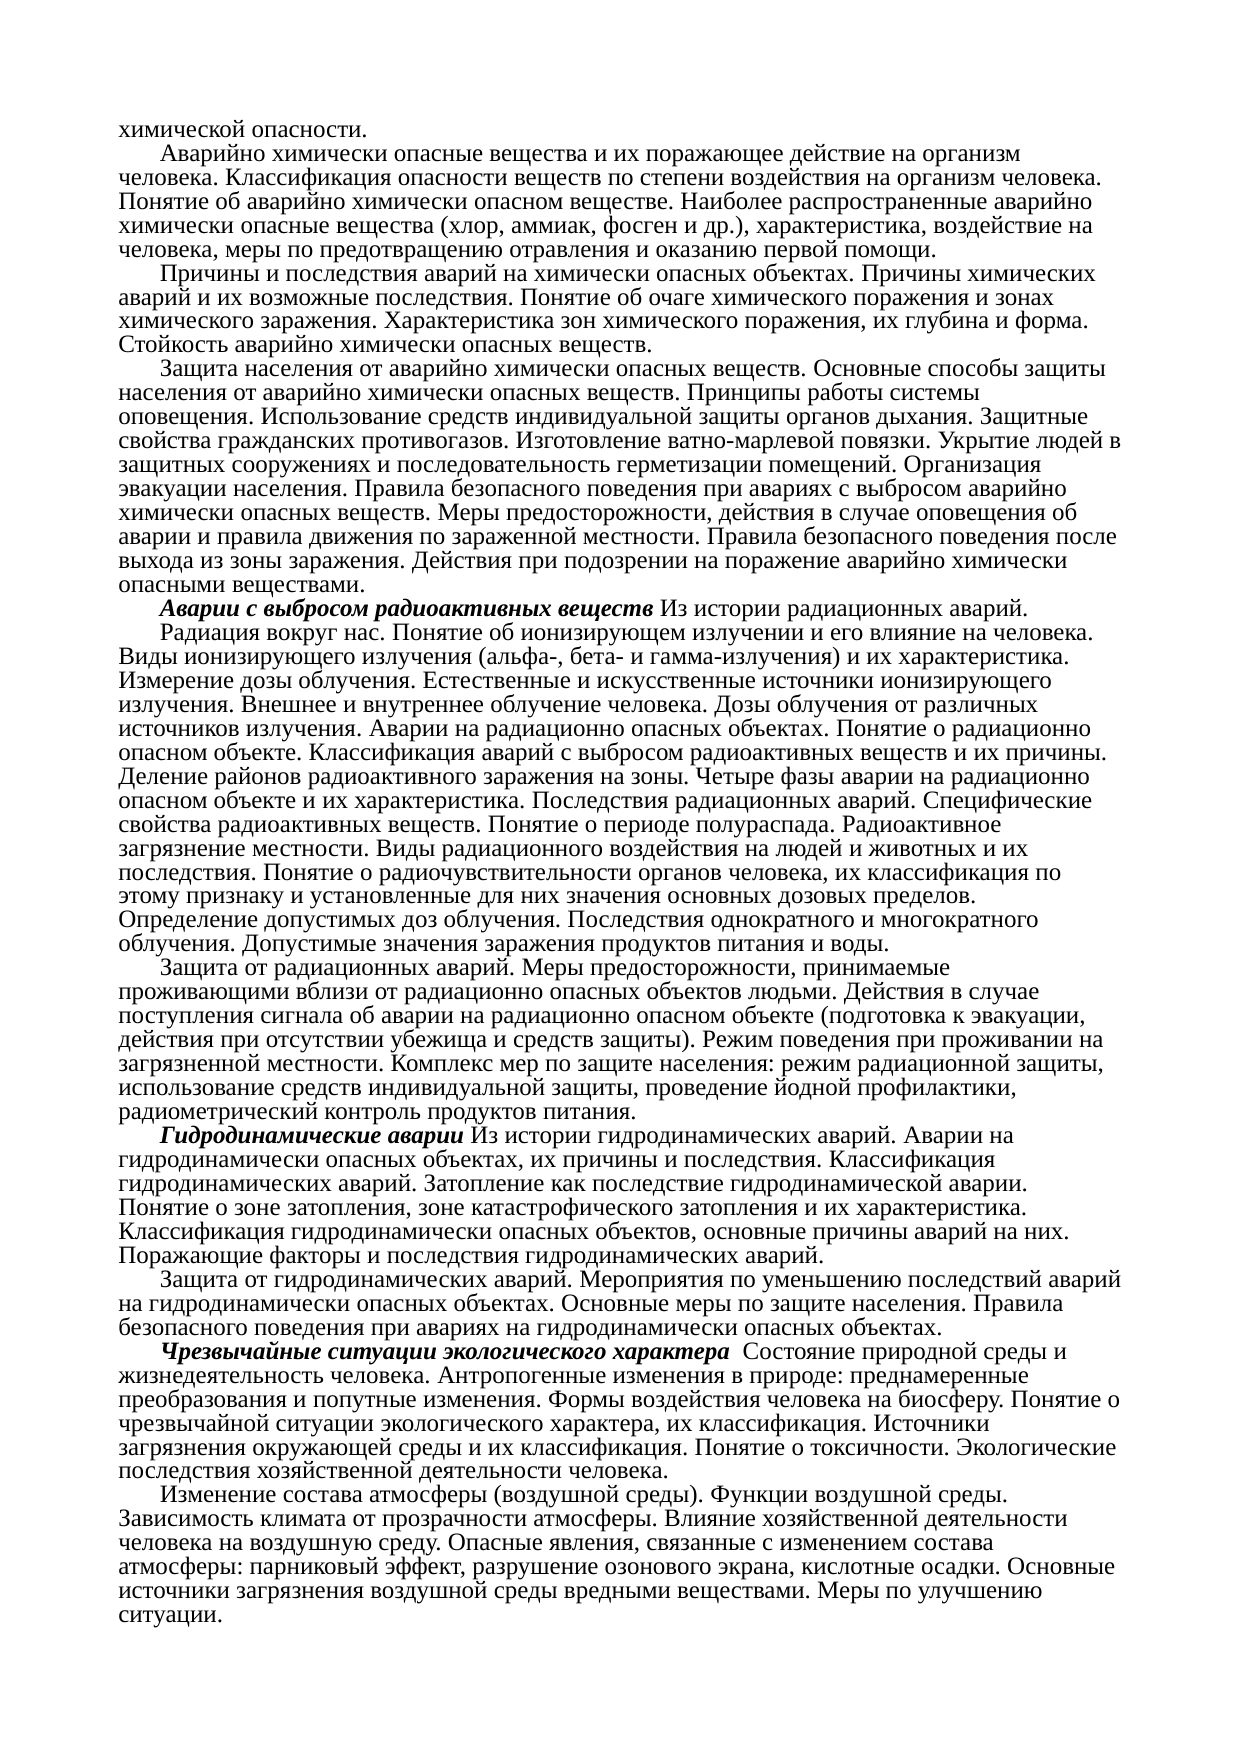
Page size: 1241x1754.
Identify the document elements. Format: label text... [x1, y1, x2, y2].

text Защита населения от аварийно химически опасных веществ. Основные способы защиты населения от аварийно химически опасных веществ. Принципы работы системы оповещения. Использование средств индивидуальной защиты органов дыхания. Защитные свойства гражданских противогазов. Изготовление ватно-марлевой повязки. Укрытие людей в защитных сооружениях и последовательность герметизации помещений. Организация эвакуации населения. Правила безопасного поведения при авариях с выбросом аварийно химически опасных веществ. Меры предосторожности, действия в случае оповещения об аварии и правила движения по зараженной местности. Правила безопасного поведения после выхода из зоны заражения. Действия при подозрении на поражение аварийно химически опасными веществами. [118, 358, 1122, 597]
text Защита от гидродинамических аварий. Мероприятия по уменьшению последствий аварий на гидродинамически опасных объектах. Основные меры по защите населения. Правила безопасного поведения при авариях на гидродинамически опасных объектах. [118, 1268, 1122, 1340]
text Аварийно химически опасные вещества и их поражающее действие на организм человека. Классификация опасности веществ по степени воздействия на организм человека. Понятие об аварийно химически опасном веществе. Наиболее распространенные аварийно химически опасные вещества (хлор, аммиак, фосген и др.), характеристика, воздействие на человека, меры по предотвращению отравления и оказанию первой помощи. [118, 142, 1122, 262]
text Причины и последствия аварий на химически опасных объектах. Причины химических аварий и их возможные последствия. Понятие об очаге химического поражения и зонах химического заражения. Характеристика зон химического поражения, их глубина и форма. Стойкость аварийно химически опасных веществ. [118, 262, 1122, 358]
text Чрезвычайные ситуации экологического характера Состояние природной среды и жизнедеятельность человека. Антропогенные изменения в природе: преднамеренные преобразования и попутные изменения. Формы воздействия человека на биосферу. Понятие о чрезвычайной ситуации экологического характера, их классификация. Источники загрязнения окружающей среды и их классификация. Понятие о токсичности. Экологические последствия хозяйственной деятельности человека. [118, 1340, 1122, 1484]
text Защита от радиационных аварий. Меры предосторожности, принимаемые проживающими вблизи от радиационно опасных объектов людьми. Действия в случае поступления сигнала об аварии на радиационно опасном объекте (подготовка к эвакуации, действия при отсутствии убежища и средств защиты). Режим поведения при проживании на загрязненной местности. Комплекс мер по защите населения: режим радиационной защиты, использование средств индивидуальной защиты, проведение йодной профилактики, радиометрический контроль продуктов питания. [118, 957, 1122, 1124]
text Радиация вокруг нас. Понятие об ионизирующем излучении и его влияние на человека. Виды ионизирующего излучения (альфа-, бета- и гамма-излучения) и их характеристика. Измерение дозы облучения. Естественные и искусственные источники ионизирующего излучения. Внешнее и внутреннее облучение человека. Дозы облучения от различных источников излучения. Аварии на радиационно опасных объектах. Понятие о радиационно опасном объекте. Классификация аварий с выбросом радиоактивных веществ и их причины. Деление районов радиоактивного заражения на зоны. Четыре фазы аварии на радиационно опасном объекте и их характеристика. Последствия радиационных аварий. Специфические свойства радиоактивных веществ. Понятие о периоде полураспада. Радиоактивное загрязнение местности. Виды радиационного воздействия на людей и животных и их последствия. Понятие о радиочувствительности органов человека, их классификация по этому признаку и установленные для них значения основных дозовых пределов. Определение допустимых доз облучения. Последствия однократного и многократного облучения. Допустимые значения заражения продуктов питания и воды. [118, 621, 1122, 957]
text Аварии с выбросом радиоактивных веществ Из истории радиационных аварий. [118, 597, 1122, 621]
text Гидродинамические аварии Из истории гидродинамических аварий. Аварии на гидродинамически опасных объектах, их причины и последствия. Классификация гидродинамических аварий. Затопление как последствие гидродинамической аварии. Понятие о зоне затопления, зоне катастрофического затопления и их характеристика. Классификация гидродинамически опасных объектов, основные причины аварий на них. Поражающие факторы и последствия гидродинамических аварий. [118, 1124, 1122, 1268]
text Изменение состава атмосферы (воздушной среды). Функции воздушной среды. Зависимость климата от прозрачности атмосферы. Влияние хозяйственной деятельности человека на воздушную среду. Опасные явления, связанные с изменением состава атмосферы: парниковый эффект, разрушение озонового экрана, кислотные осадки. Основные источники загрязнения воздушной среды вредными веществами. Меры по улучшению ситуации. [118, 1484, 1122, 1627]
text химической опасности. [118, 118, 1122, 142]
